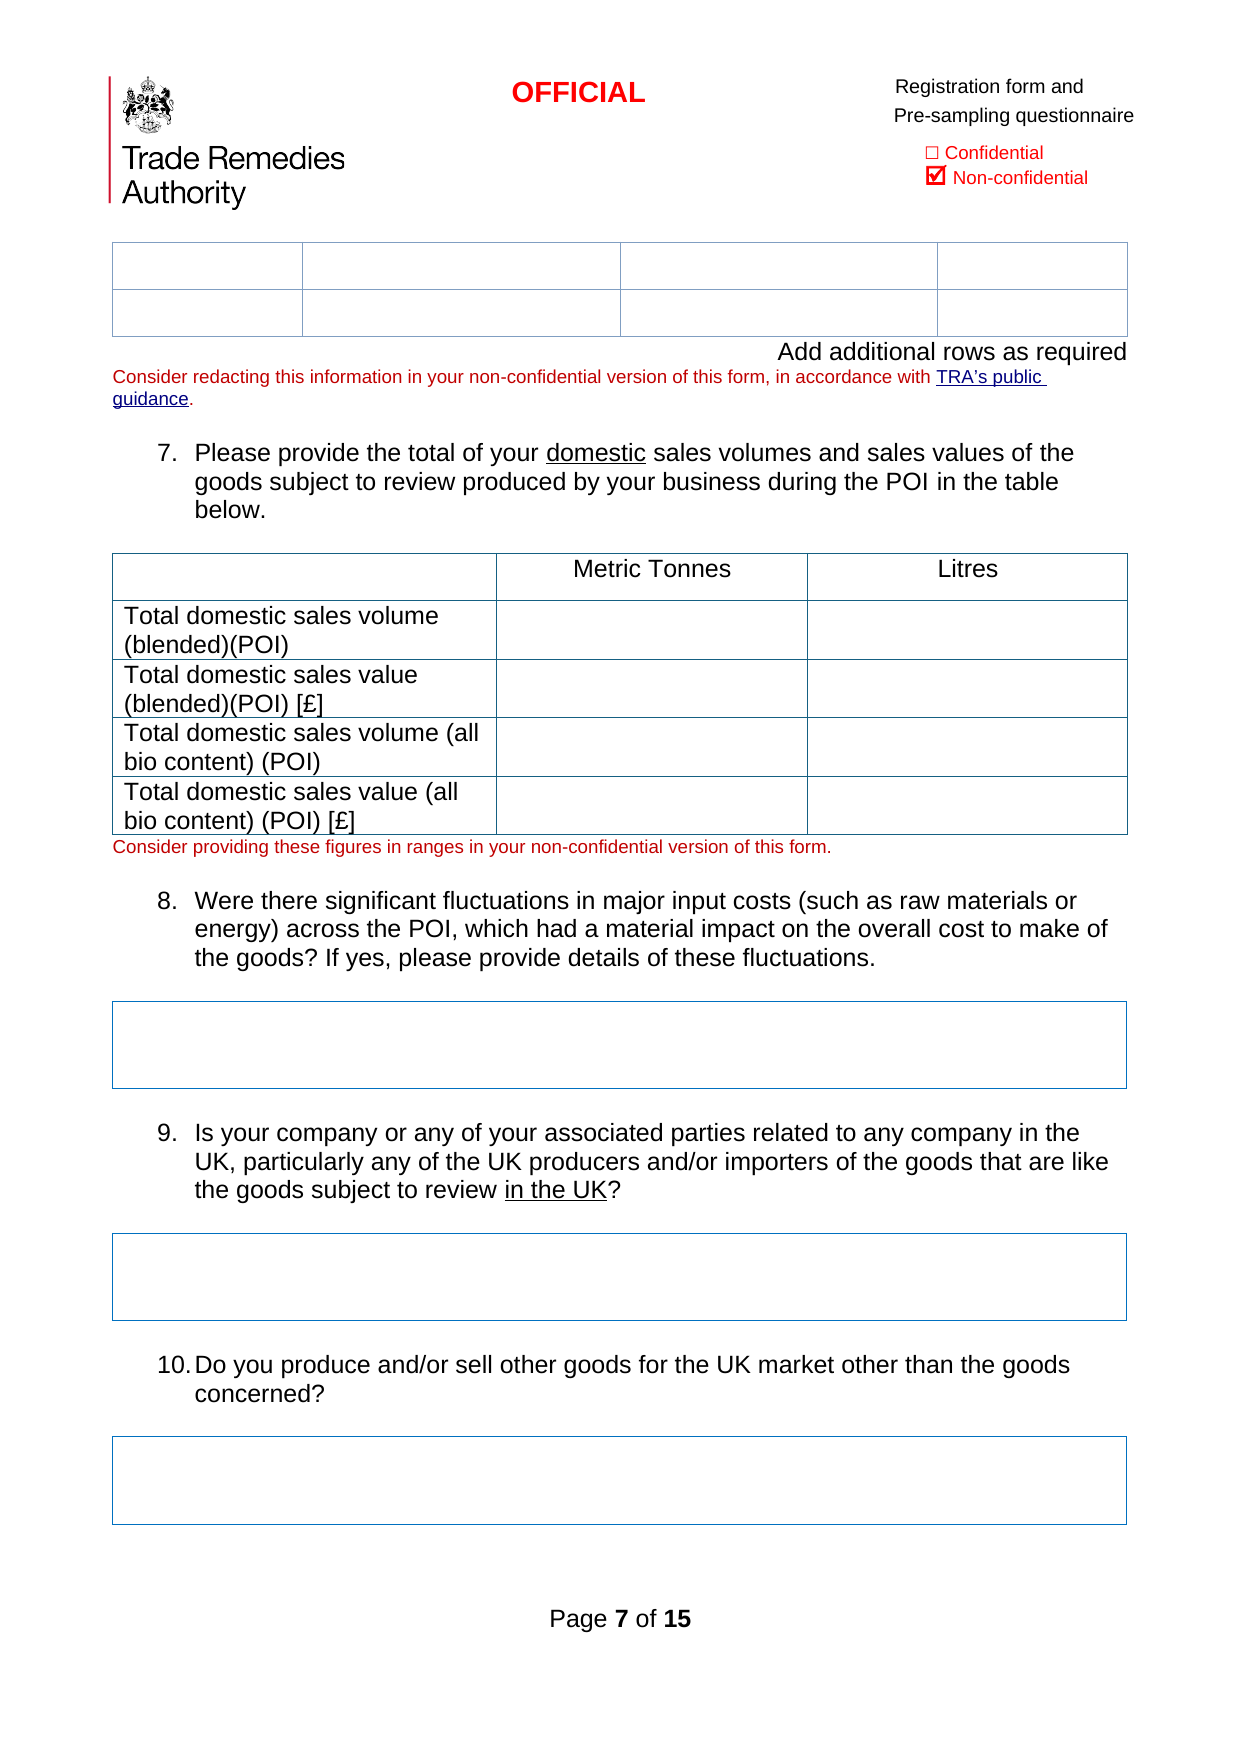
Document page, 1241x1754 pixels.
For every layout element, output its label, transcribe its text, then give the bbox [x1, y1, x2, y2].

list Were there significant fluctuations in major input costs (such as raw materials or energy) across the POI, which had a material impact on the overall cost to make of the goods? If yes, please provide details of these fluctuations. [157, 886, 1128, 972]
table_cell Total domestic sales volume (blended)(POI) [113, 601, 496, 659]
table_cell [808, 660, 1127, 717]
table_cell [497, 660, 807, 717]
table_cell [497, 601, 807, 659]
list Is your company or any of your associated parties related to any company in the UK, particularly any of the UK producers and/or importers of the goods that are like the goods subject to review in the UK? [157, 1118, 1128, 1204]
table_header Metric Tonnes [497, 554, 807, 600]
table_cell [808, 718, 1127, 776]
table_cell [303, 243, 620, 289]
table_header [113, 1234, 1126, 1320]
table_cell [113, 290, 302, 336]
table_cell [938, 290, 1127, 336]
table_cell [497, 718, 807, 776]
table_cell [808, 777, 1127, 834]
text Consider providing these figures in ranges in your non-confidential version of this form. [112, 835, 1128, 857]
text Consider redacting this information in your non-confidential version of this form, in accordance with TRA’s public guidance. [112, 366, 1128, 409]
table_cell Total domestic sales value (blended)(POI) [£] [113, 660, 496, 717]
table_header [113, 554, 496, 600]
table_cell [621, 243, 937, 289]
table_cell [113, 243, 302, 289]
table_cell [303, 290, 620, 336]
table_cell [497, 777, 807, 834]
table_header [113, 1437, 1126, 1523]
list Please provide the total of your domestic sales volumes and sales values of the goods subject to review produced by your business during the POI in the table below. [157, 438, 1128, 524]
text Add additional rows as required [112, 337, 1128, 366]
table_header [113, 1002, 1126, 1088]
table_header Litres [808, 554, 1127, 600]
table_cell Total domestic sales value (all bio content) (POI) [£] [113, 777, 496, 834]
table_cell [808, 601, 1127, 659]
table_cell [621, 290, 937, 336]
table_cell Total domestic sales volume (all bio content) (POI) [113, 718, 496, 776]
table_cell [938, 243, 1127, 289]
list Do you produce and/or sell other goods for the UK market other than the goods concerned? [157, 1350, 1128, 1407]
